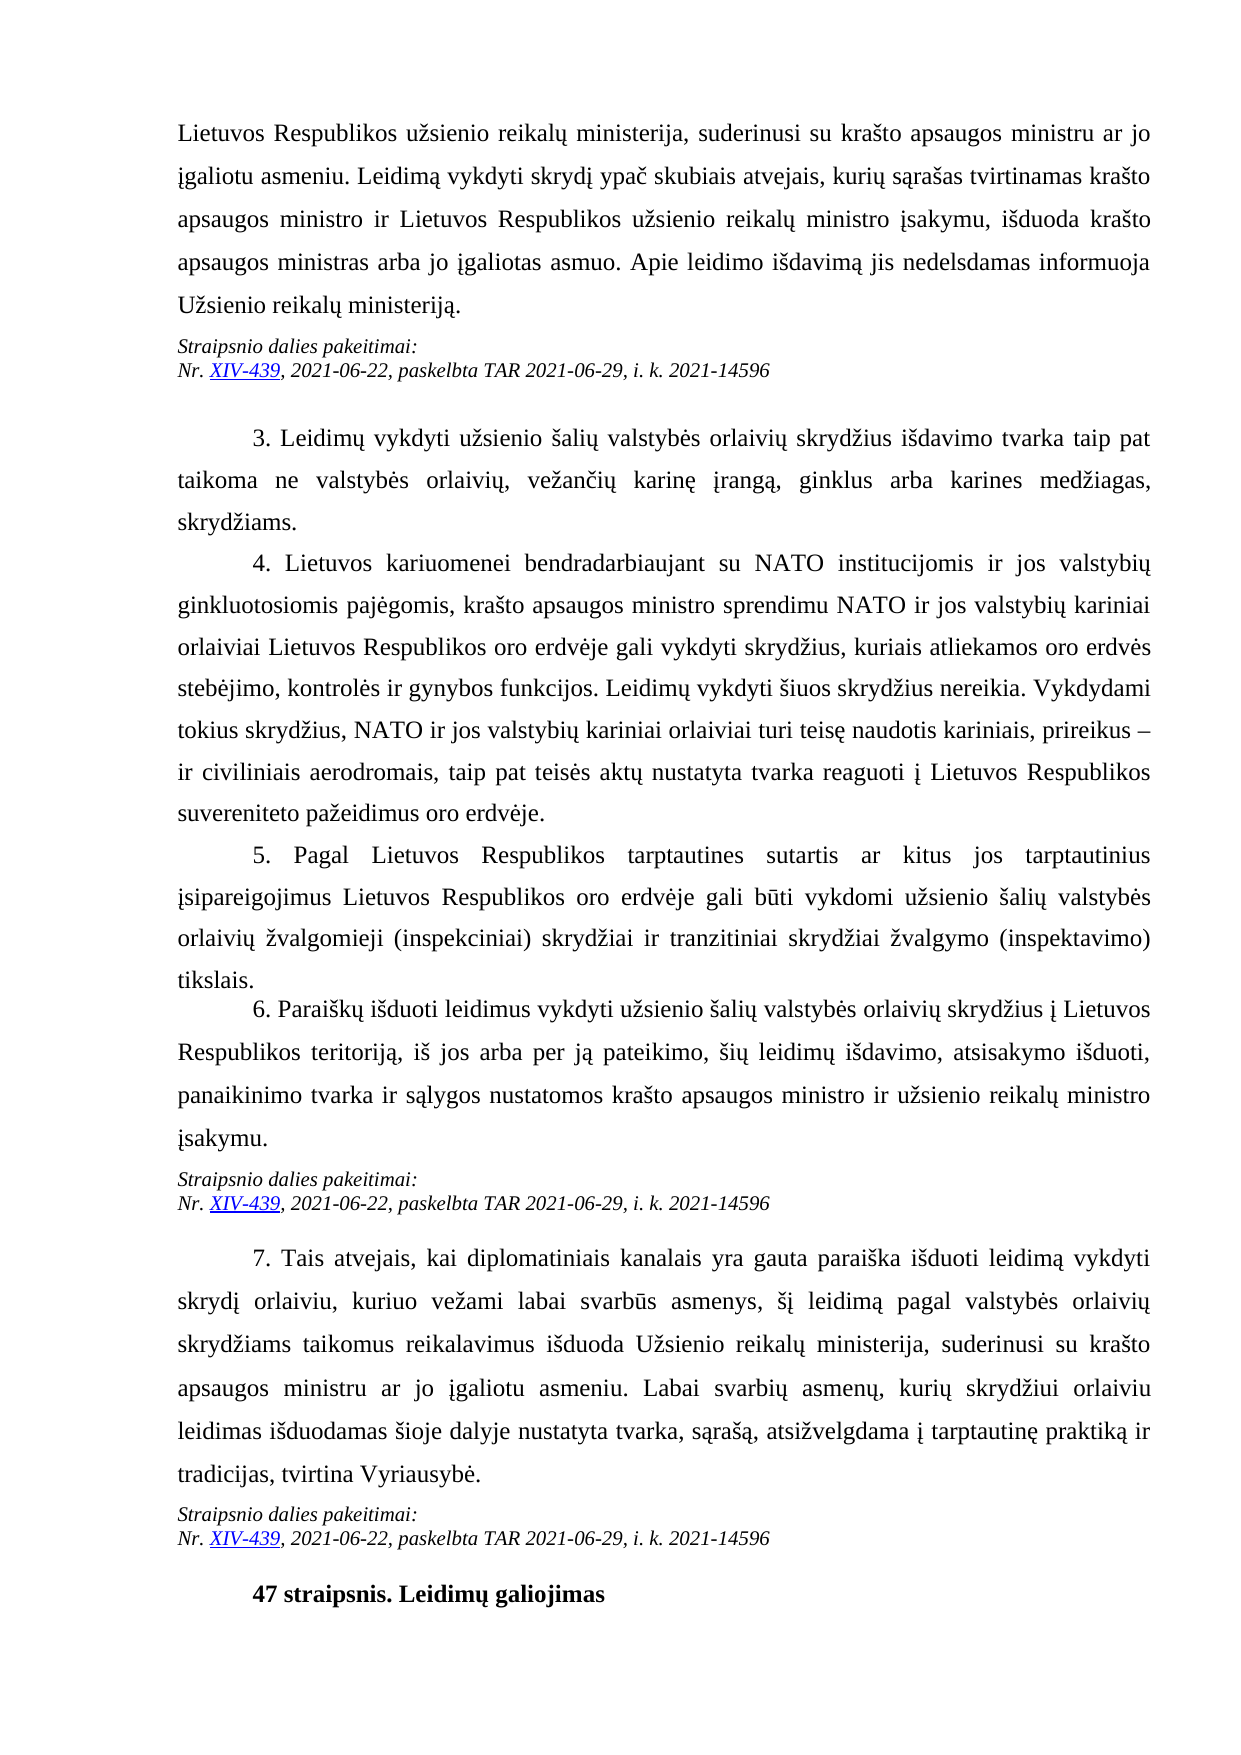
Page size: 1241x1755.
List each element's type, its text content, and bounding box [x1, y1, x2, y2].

text 5. Pagal Lietuvos Respublikos tarptautines sutartis ar kitus jos tarptautinius įsipareigojimus Lietuvos Respublikos oro erdvėje gali būti vykdomi užsienio šalių valstybės orlaivių žvalgomieji (inspekciniai) skrydžiai ir tranzitiniai skrydžiai žvalgymo (inspektavimo) tikslais. [177, 827, 1152, 994]
text Nr. XIV-439, 2021-06-22, paskelbta TAR 2021-06-29, i. k. 2021-14596 [177, 1191, 1152, 1214]
text Nr. XIV-439, 2021-06-22, paskelbta TAR 2021-06-29, i. k. 2021-14596 [177, 1526, 1152, 1550]
text 7. Tais atvejais, kai diplomatiniais kanalais yra gauta paraiška išduoti leidimą vykdyti skrydį orlaiviu, kuriuo vežami labai svarbūs asmenys, šį leidimą pagal valstybės orlaivių skrydžiams taikomus reikalavimus išduoda Užsienio reikalų ministerija, suderinusi su krašto apsaugos ministru ar jo įgaliotu asmeniu. Labai svarbių asmenų, kurių skrydžiui orlaiviu leidimas išduodamas šioje dalyje nustatyta tvarka, sąrašą, atsižvelgdama į tarptautinę praktiką ir tradicijas, tvirtina Vyriausybė. [177, 1243, 1152, 1488]
text Nr. XIV-439, 2021-06-22, paskelbta TAR 2021-06-29, i. k. 2021-14596 [177, 358, 1152, 382]
text Lietuvos Respublikos užsienio reikalų ministerija, suderinusi su krašto apsaugos ministru ar jo įgaliotu asmeniu. Leidimą vykdyti skrydį ypač skubiais atvejais, kurių sąrašas tvirtinamas krašto apsaugos ministro ir Lietuvos Respublikos užsienio reikalų ministro įsakymu, išduoda krašto apsaugos ministras arba jo įgaliotas asmuo. Apie leidimo išdavimą jis nedelsdamas informuoja Užsienio reikalų ministeriją. [177, 118, 1152, 319]
text 4. Lietuvos kariuomenei bendradarbiaujant su NATO institucijomis ir jos valstybių ginkluotosiomis pajėgomis, krašto apsaugos ministro sprendimu NATO ir jos valstybių kariniai orlaiviai Lietuvos Respublikos oro erdvėje gali vykdyti skrydžius, kuriais atliekamos oro erdvės stebėjimo, kontrolės ir gynybos funkcijos. Leidimų vykdyti šiuos skrydžius nereikia. Vykdydami tokius skrydžius, NATO ir jos valstybių kariniai orlaiviai turi teisę naudotis kariniais, prireikus – ir civiliniais aerodromais, taip pat teisės aktų nustatyta tvarka reaguoti į Lietuvos Respublikos suvereniteto pažeidimus oro erdvėje. [177, 536, 1152, 827]
text Straipsnio dalies pakeitimai: [177, 1166, 1152, 1191]
text 3. Leidimų vykdyti užsienio šalių valstybės orlaivių skrydžius išdavimo tvarka taip pat taikoma ne valstybės orlaivių, vežančių karinę įrangą, ginklus arba karines medžiagas, skrydžiams. [177, 411, 1152, 536]
text Straipsnio dalies pakeitimai: [177, 334, 1152, 358]
text Straipsnio dalies pakeitimai: [177, 1502, 1152, 1526]
text 6. Paraiškų išduoti leidimus vykdyti užsienio šalių valstybės orlaivių skrydžius į Lietuvos Respublikos teritoriją, iš jos arba per ją pateikimo, šių leidimų išdavimo, atsisakymo išduoti, panaikinimo tvarka ir sąlygos nustatomos krašto apsaugos ministro ir užsienio reikalų ministro įsakymu. [177, 994, 1152, 1152]
text 47 straipsnis. Leidimų galiojimas [177, 1579, 1152, 1608]
